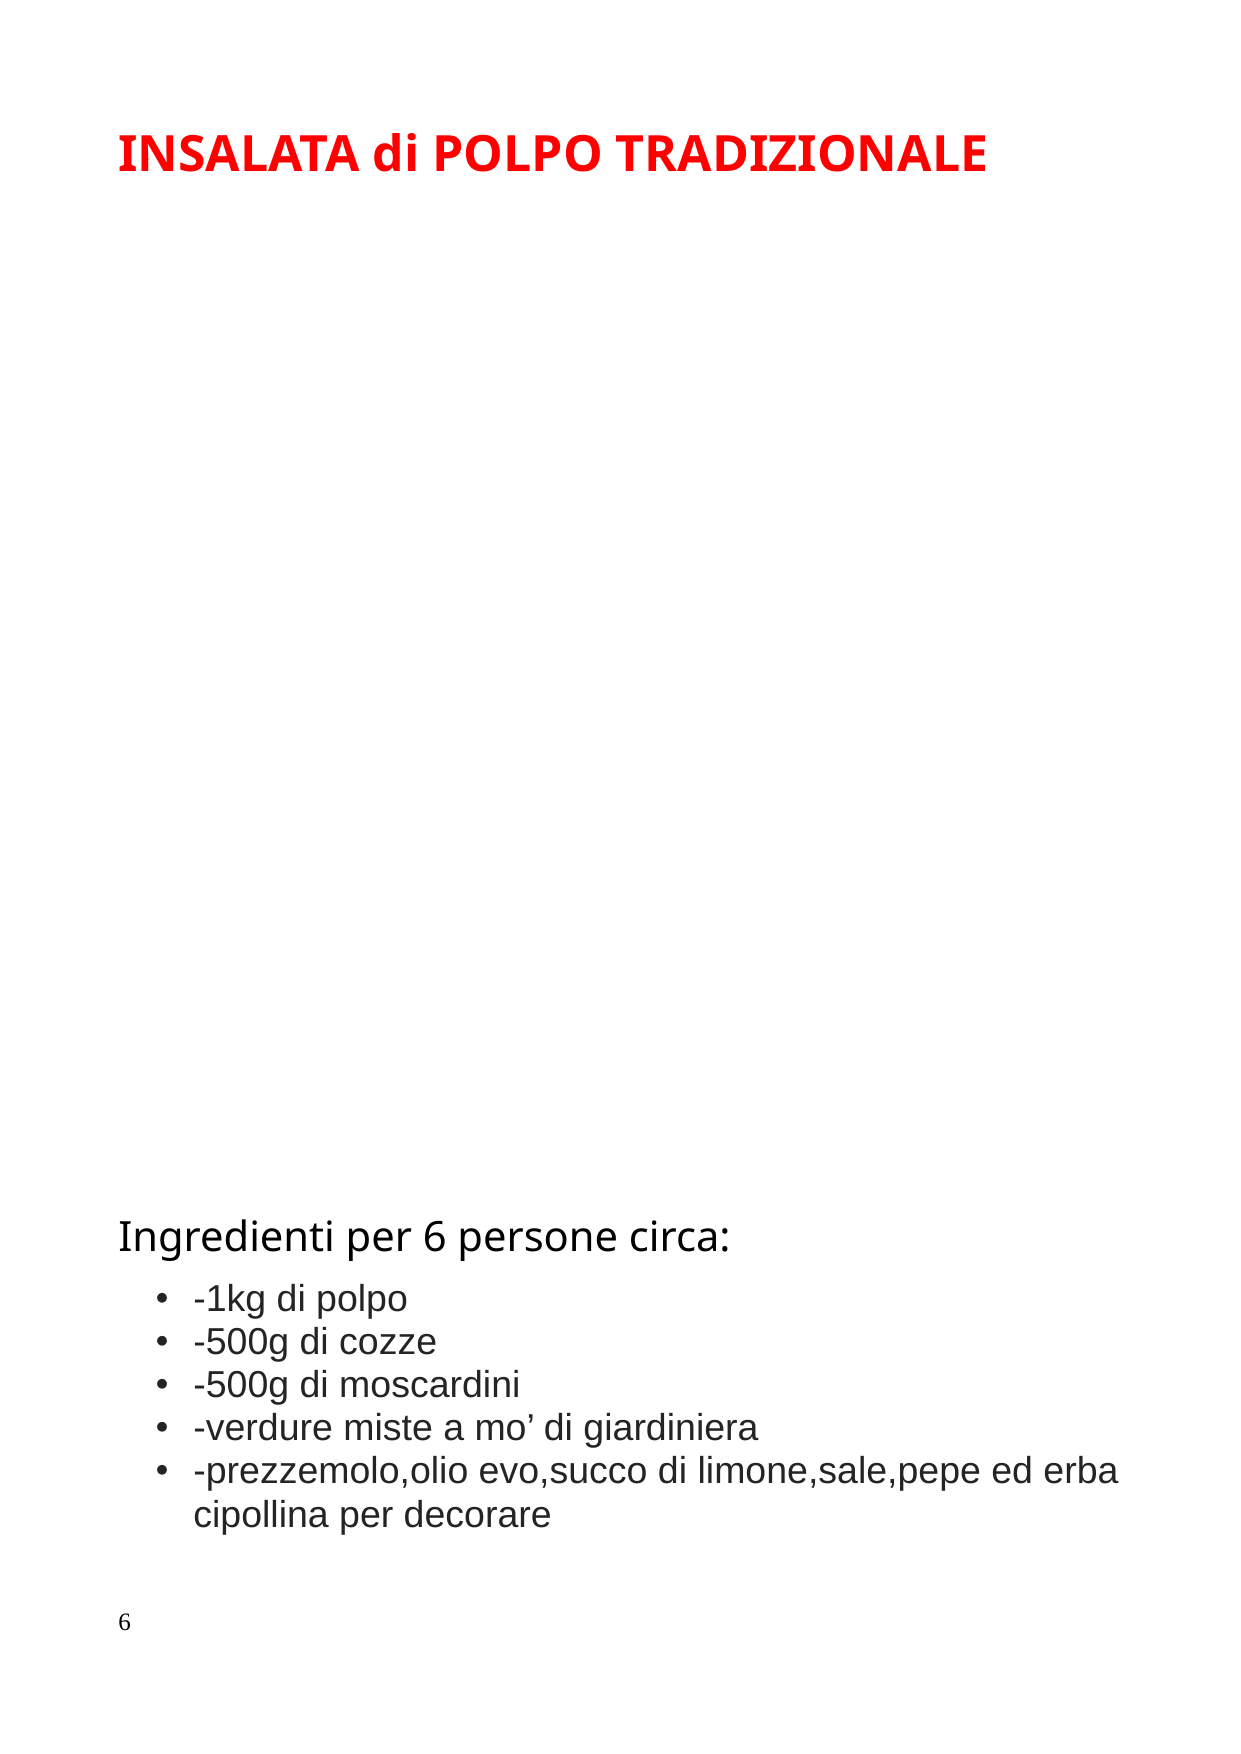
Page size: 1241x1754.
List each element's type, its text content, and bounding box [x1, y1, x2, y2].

list -verdure miste a mo’ di giardiniera [156, 1406, 1122, 1449]
list -1kg di polpo [156, 1276, 1122, 1319]
list -prezzemolo,olio evo,succo di limone,sale,pepe ed erba cipollina per decorare [156, 1449, 1122, 1535]
subtitle INSALATA di POLPO TRADIZIONALE [118, 118, 1122, 186]
list -500g di cozze [156, 1319, 1122, 1362]
list -500g di moscardini [156, 1362, 1122, 1406]
subtitle Ingredienti per 6 persone circa: [118, 1207, 1122, 1263]
